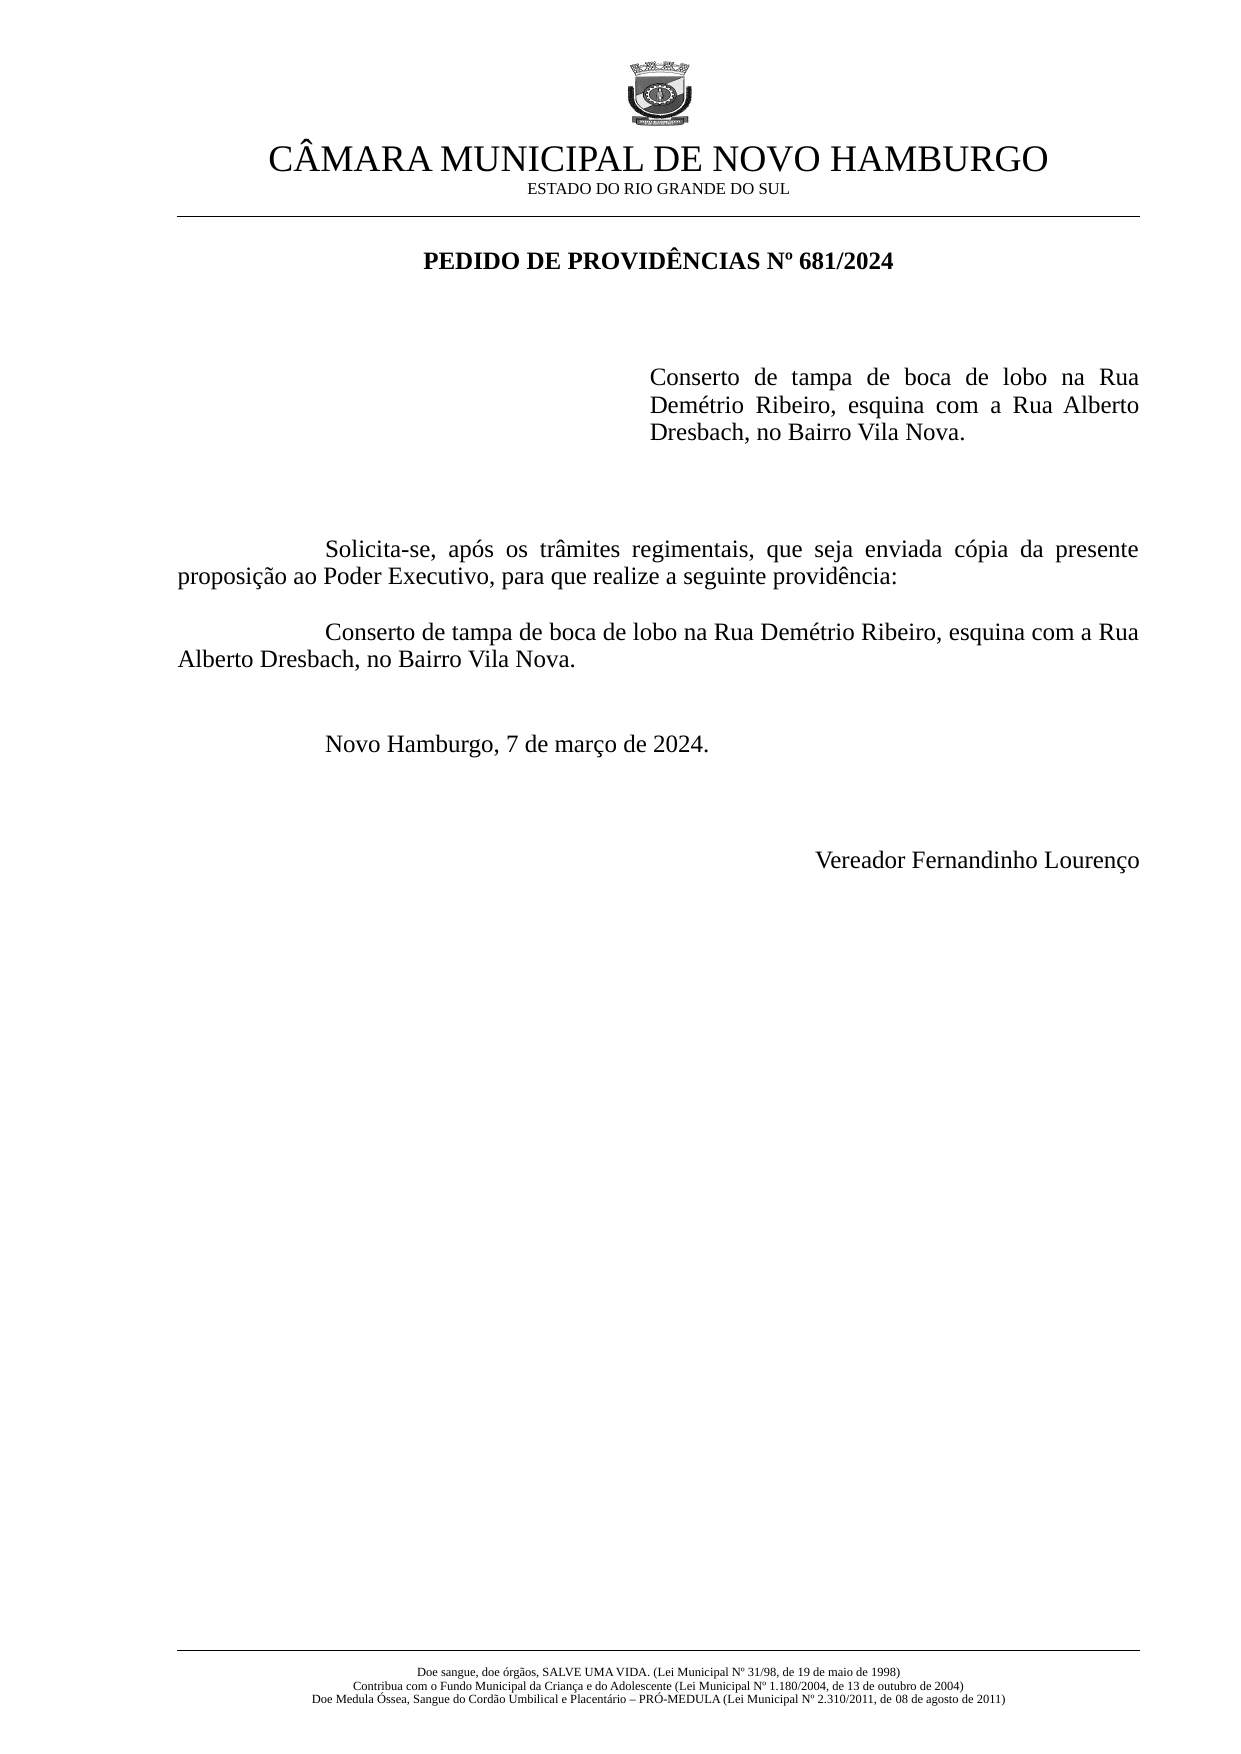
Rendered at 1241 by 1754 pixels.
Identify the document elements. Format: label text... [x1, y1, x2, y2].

text Vereador Fernandinho Lourenço [649, 847, 1140, 874]
list Conserto de tampa de boca de lobo na Rua Demétrio Ribeiro, esquina com a Rua Alberto Dresbach, no Bairro Vila Nova. [614, 363, 1140, 446]
list Conserto de tampa de boca de lobo na Rua Demétrio Ribeiro, esquina com a Rua Alberto Dresbach, no Bairro Vila Nova. [177, 618, 1140, 673]
text Solicita-se, após os trâmites regimentais, que seja enviada cópia da presente proposição ao Poder Executivo, para que realize a seguinte providência: [177, 535, 1140, 590]
text PEDIDO DE PROVIDÊNCIAS Nº 681/2024 [177, 247, 1140, 274]
text Novo Hamburgo, 7 de março de 2024. [177, 730, 1140, 758]
